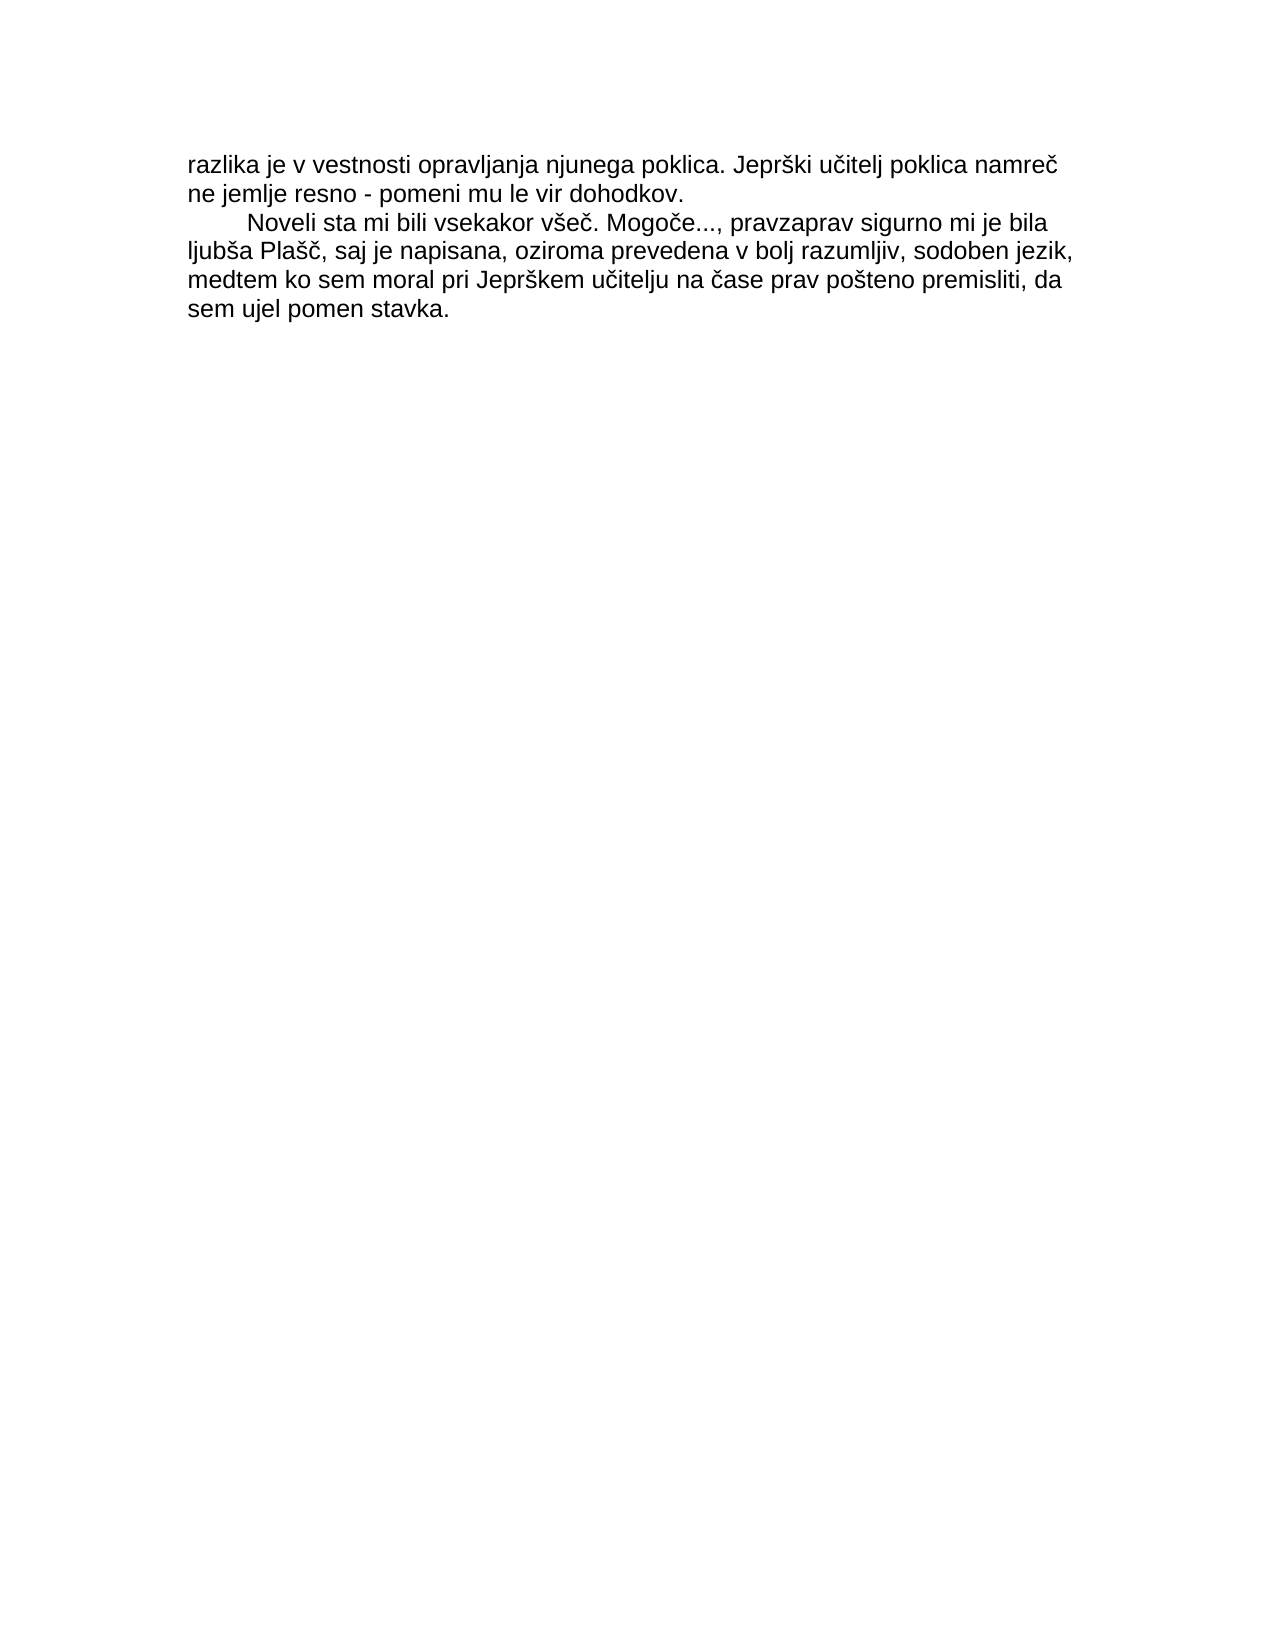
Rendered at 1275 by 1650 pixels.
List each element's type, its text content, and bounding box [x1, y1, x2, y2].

text razlika je v vestnosti opravljanja njunega poklica. Jeprški učitelj poklica namreč ne jemlje resno - pomeni mu le vir dohodkov. [187, 150, 1087, 207]
text Noveli sta mi bili vsekakor všeč. Mogoče..., pravzaprav sigurno mi je bila ljubša Plašč, saj je napisana, oziroma prevedena v bolj razumljiv, sodoben jezik, medtem ko sem moral pri Jeprškem učitelju na čase prav pošteno premisliti, da sem ujel pomen stavka. [187, 207, 1087, 322]
